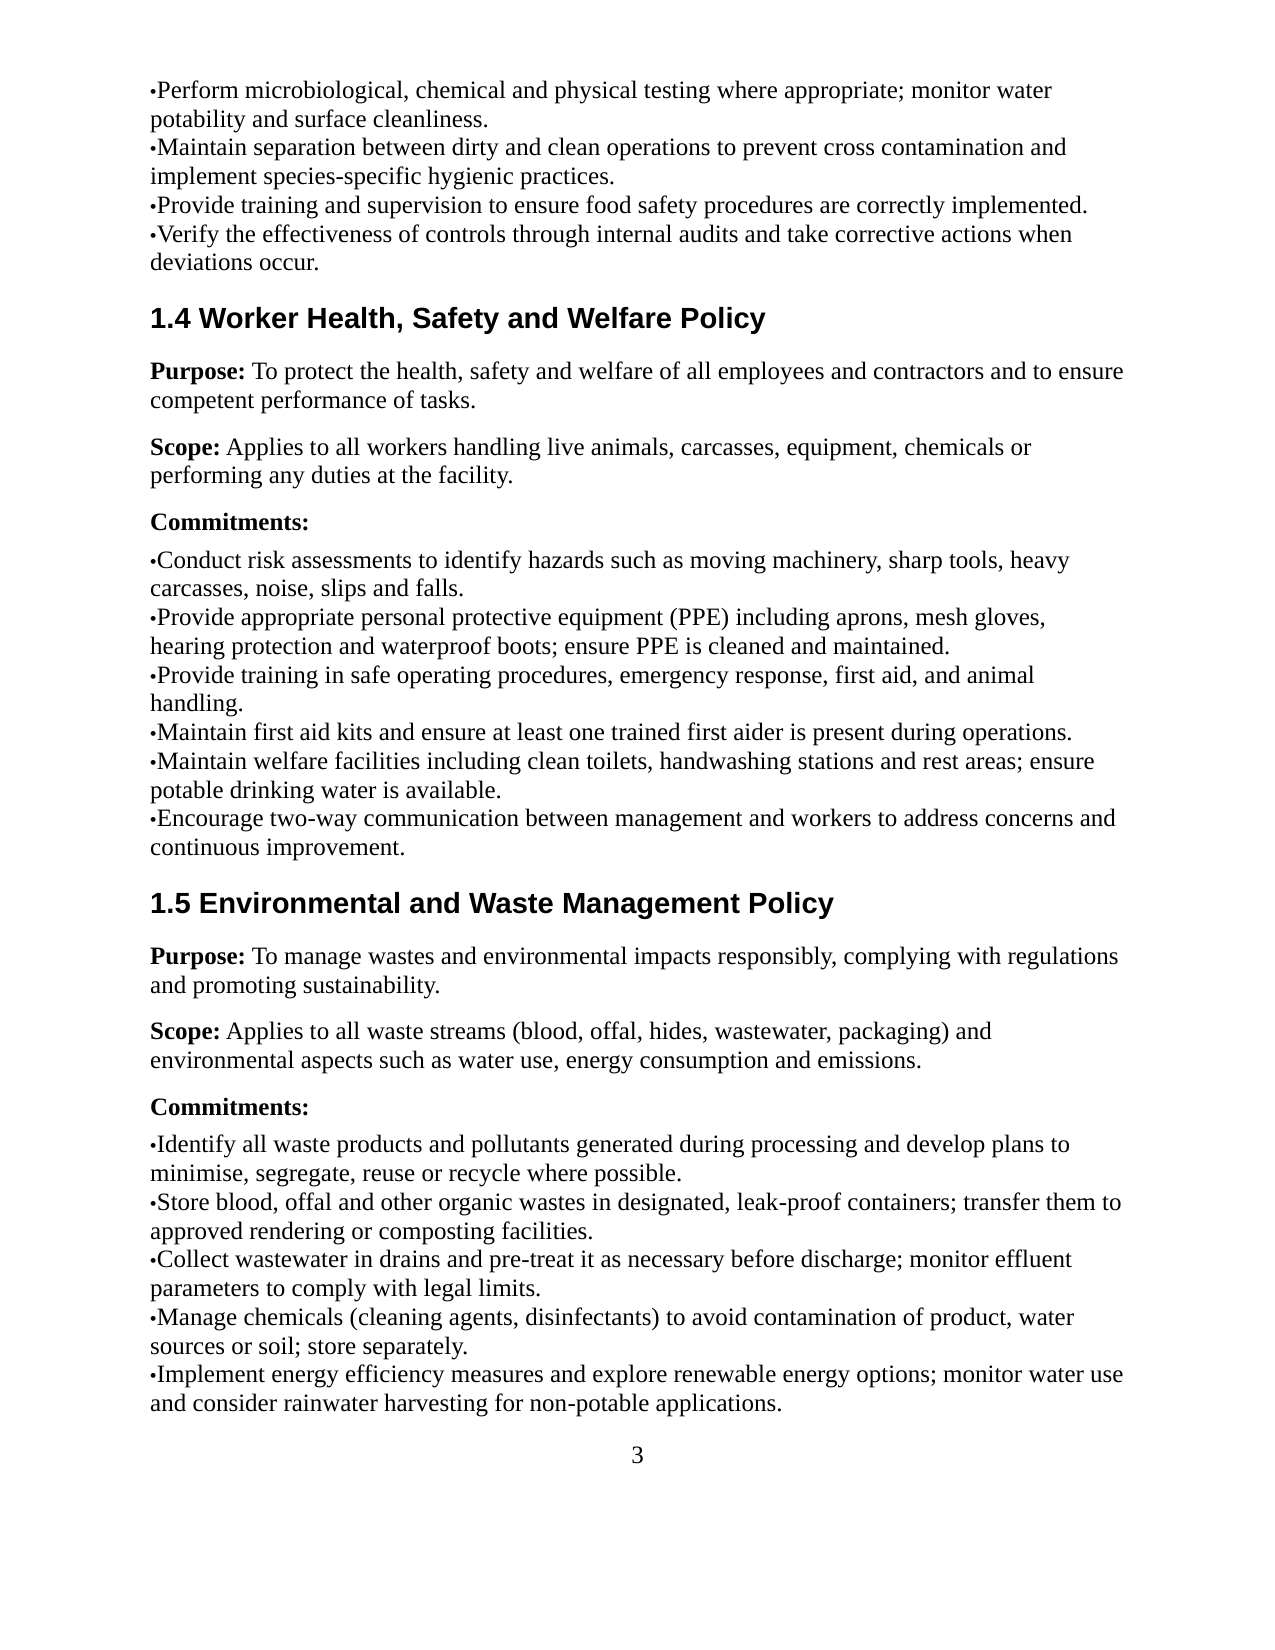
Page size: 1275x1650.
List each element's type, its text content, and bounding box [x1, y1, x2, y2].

list Verify the effectiveness of controls through internal audits and take corrective actions when deviations occur. [150, 219, 1125, 276]
list Maintain welfare facilities including clean toilets, handwashing stations and rest areas; ensure potable drinking water is available. [150, 746, 1125, 803]
text Scope: Applies to all workers handling live animals, carcasses, equipment, chemicals or performing any duties at the facility. [150, 432, 1125, 489]
list Implement energy efficiency measures and explore renewable energy options; monitor water use and consider rainwater harvesting for non‑potable applications. [150, 1359, 1125, 1417]
list Provide training and supervision to ensure food safety procedures are correctly implemented. [150, 190, 1125, 219]
text Commitments: [150, 1092, 1125, 1121]
subtitle 1.4 Worker Health, Safety and Welfare Policy [150, 301, 1125, 335]
subtitle 1.5 Environmental and Waste Management Policy [150, 886, 1125, 919]
list Provide appropriate personal protective equipment (PPE) including aprons, mesh gloves, hearing protection and waterproof boots; ensure PPE is cleaned and maintained. [150, 602, 1125, 660]
list Provide training in safe operating procedures, emergency response, first aid, and animal handling. [150, 660, 1125, 717]
list Maintain separation between dirty and clean operations to prevent cross contamination and implement species‑specific hygienic practices. [150, 132, 1125, 190]
text Scope: Applies to all waste streams (blood, offal, hides, wastewater, packaging) and environmental aspects such as water use, energy consumption and emissions. [150, 1016, 1125, 1074]
list Manage chemicals (cleaning agents, disinfectants) to avoid contamination of product, water sources or soil; store separately. [150, 1302, 1125, 1359]
list Conduct risk assessments to identify hazards such as moving machinery, sharp tools, heavy carcasses, noise, slips and falls. [150, 545, 1125, 602]
list Store blood, offal and other organic wastes in designated, leak‑proof containers; transfer them to approved rendering or composting facilities. [150, 1187, 1125, 1244]
list Collect wastewater in drains and pre‑treat it as necessary before discharge; monitor effluent parameters to comply with legal limits. [150, 1244, 1125, 1302]
list Identify all waste products and pollutants generated during processing and develop plans to minimise, segregate, reuse or recycle where possible. [150, 1129, 1125, 1187]
text Commitments: [150, 507, 1125, 536]
text Purpose: To manage wastes and environmental impacts responsibly, complying with regulations and promoting sustainability. [150, 941, 1125, 998]
list Perform microbiological, chemical and physical testing where appropriate; monitor water potability and surface cleanliness. [150, 75, 1125, 132]
text Purpose: To protect the health, safety and welfare of all employees and contractors and to ensure competent performance of tasks. [150, 356, 1125, 414]
list Encourage two‑way communication between management and workers to address concerns and continuous improvement. [150, 803, 1125, 861]
list Maintain first aid kits and ensure at least one trained first aider is present during operations. [150, 717, 1125, 746]
